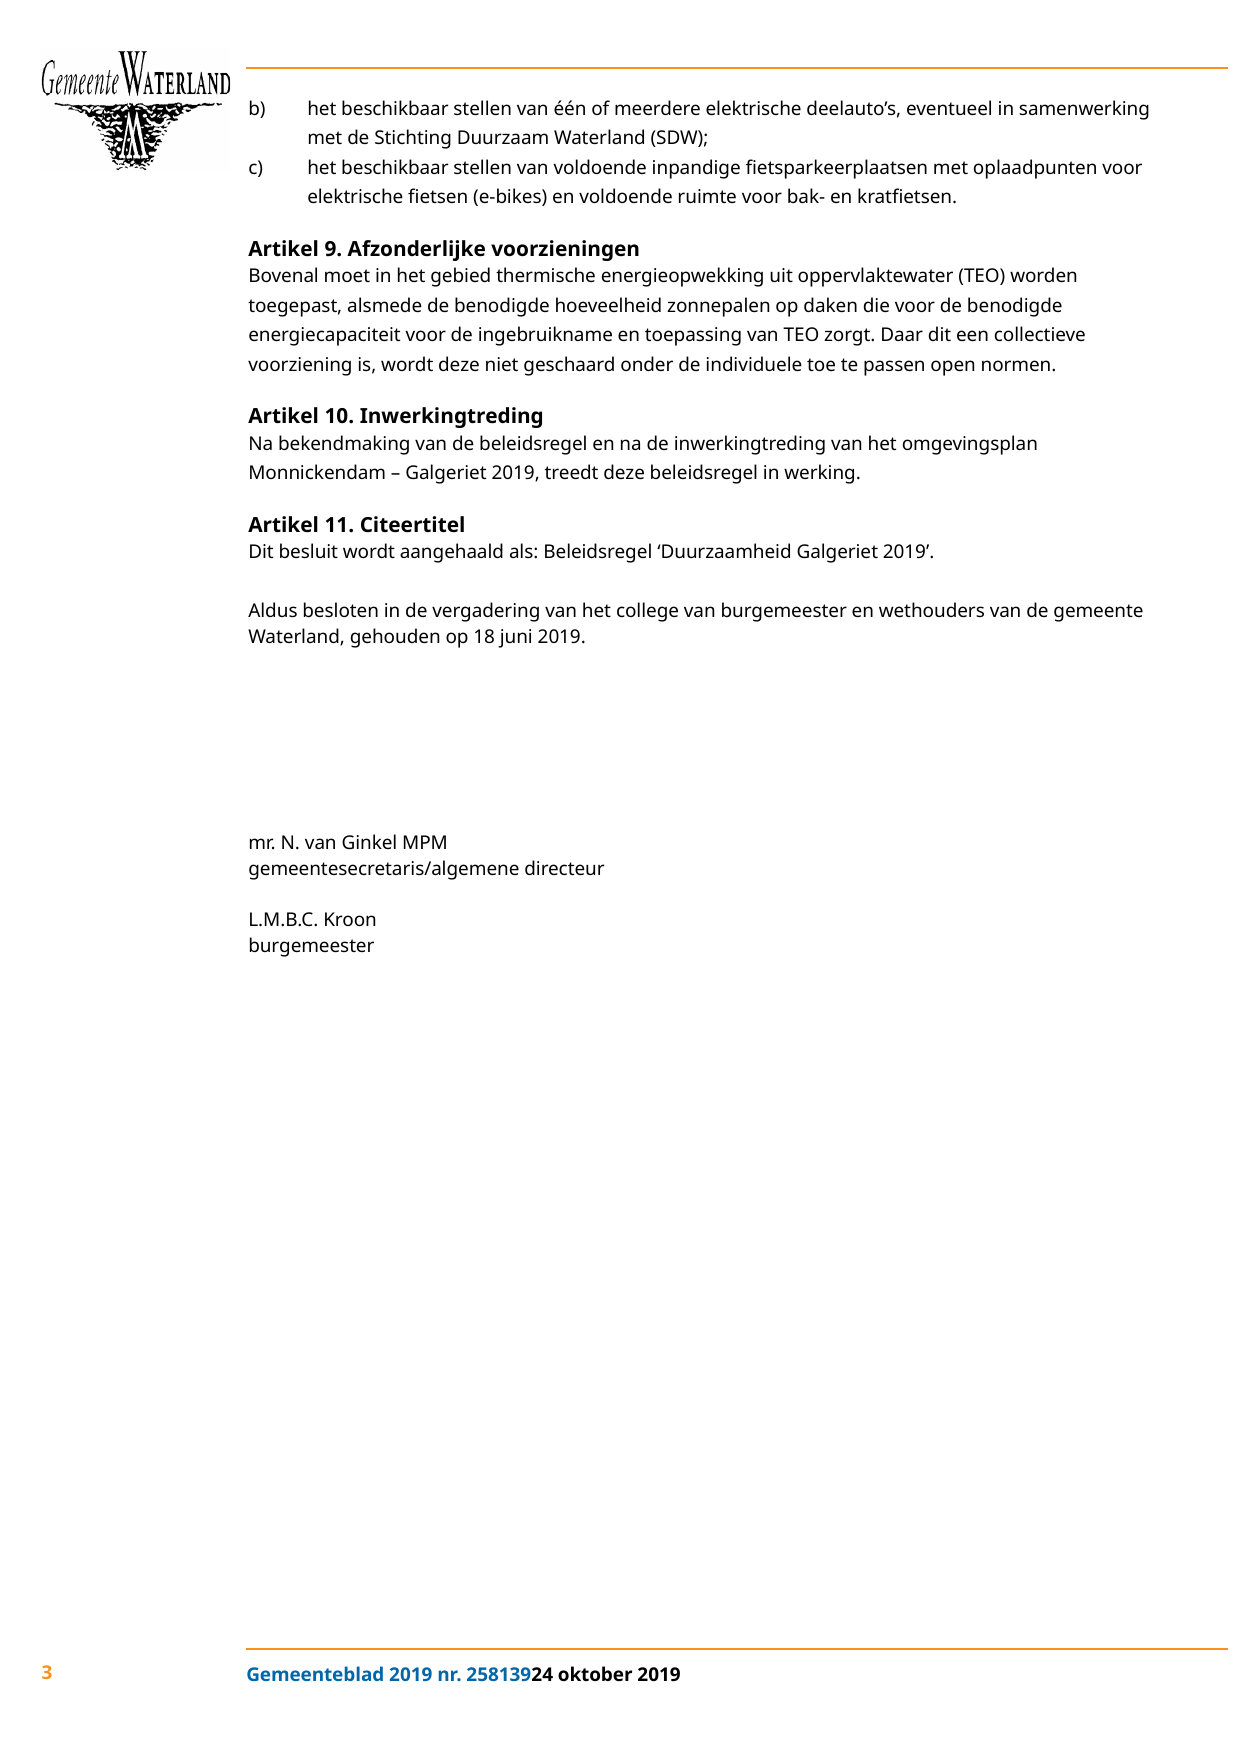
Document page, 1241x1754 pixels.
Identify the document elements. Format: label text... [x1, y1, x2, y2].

text Artikel 9. Afzonderlijke voorzieningen [248, 234, 1152, 262]
text Artikel 11. Citeertitel [248, 510, 1152, 538]
list het beschikbaar stellen van één of meerdere elektrische deelauto’s, eventueel in samenwerking met de Stichting Duurzaam Waterland (SDW); [248, 95, 1152, 150]
text burgemeester [248, 932, 1152, 958]
text mr. N. van Ginkel MPM [248, 829, 1152, 855]
text gemeentesecretaris/algemene directeur [248, 855, 1152, 881]
text Bovenal moet in het gebied thermische energieopwekking uit oppervlaktewater (TEO) worden toegepast, alsmede de benodigde hoeveelheid zonnepalen op daken die voor de benodigde energiecapaciteit voor de ingebruikname en toepassing van TEO zorgt. Daar dit een collectieve voorziening is, wordt deze niet geschaard onder de individuele toe te passen open normen. [248, 262, 1152, 377]
text Aldus besloten in de vergadering van het college van burgemeester en wethouders van de gemeente Waterland, gehouden op 18 juni 2019. [248, 598, 1152, 649]
text Na bekendmaking van de beleidsregel en na de inwerkingtreding van het omgevingsplan Monnickendam – Galgeriet 2019, treedt deze beleidsregel in werking. [248, 430, 1152, 485]
text Dit besluit wordt aangehaald als: Beleidsregel ‘Duurzaamheid Galgeriet 2019’. [248, 538, 1152, 564]
text L.M.B.C. Kroon [248, 906, 1152, 932]
text Artikel 10. Inwerkingtreding [248, 402, 1152, 430]
list het beschikbaar stellen van voldoende inpandige fietsparkeerplaatsen met oplaadpunten voor elektrische fietsen (e-bikes) en voldoende ruimte voor bak- en kratfietsen. [248, 154, 1152, 209]
picture [41, 47, 231, 172]
